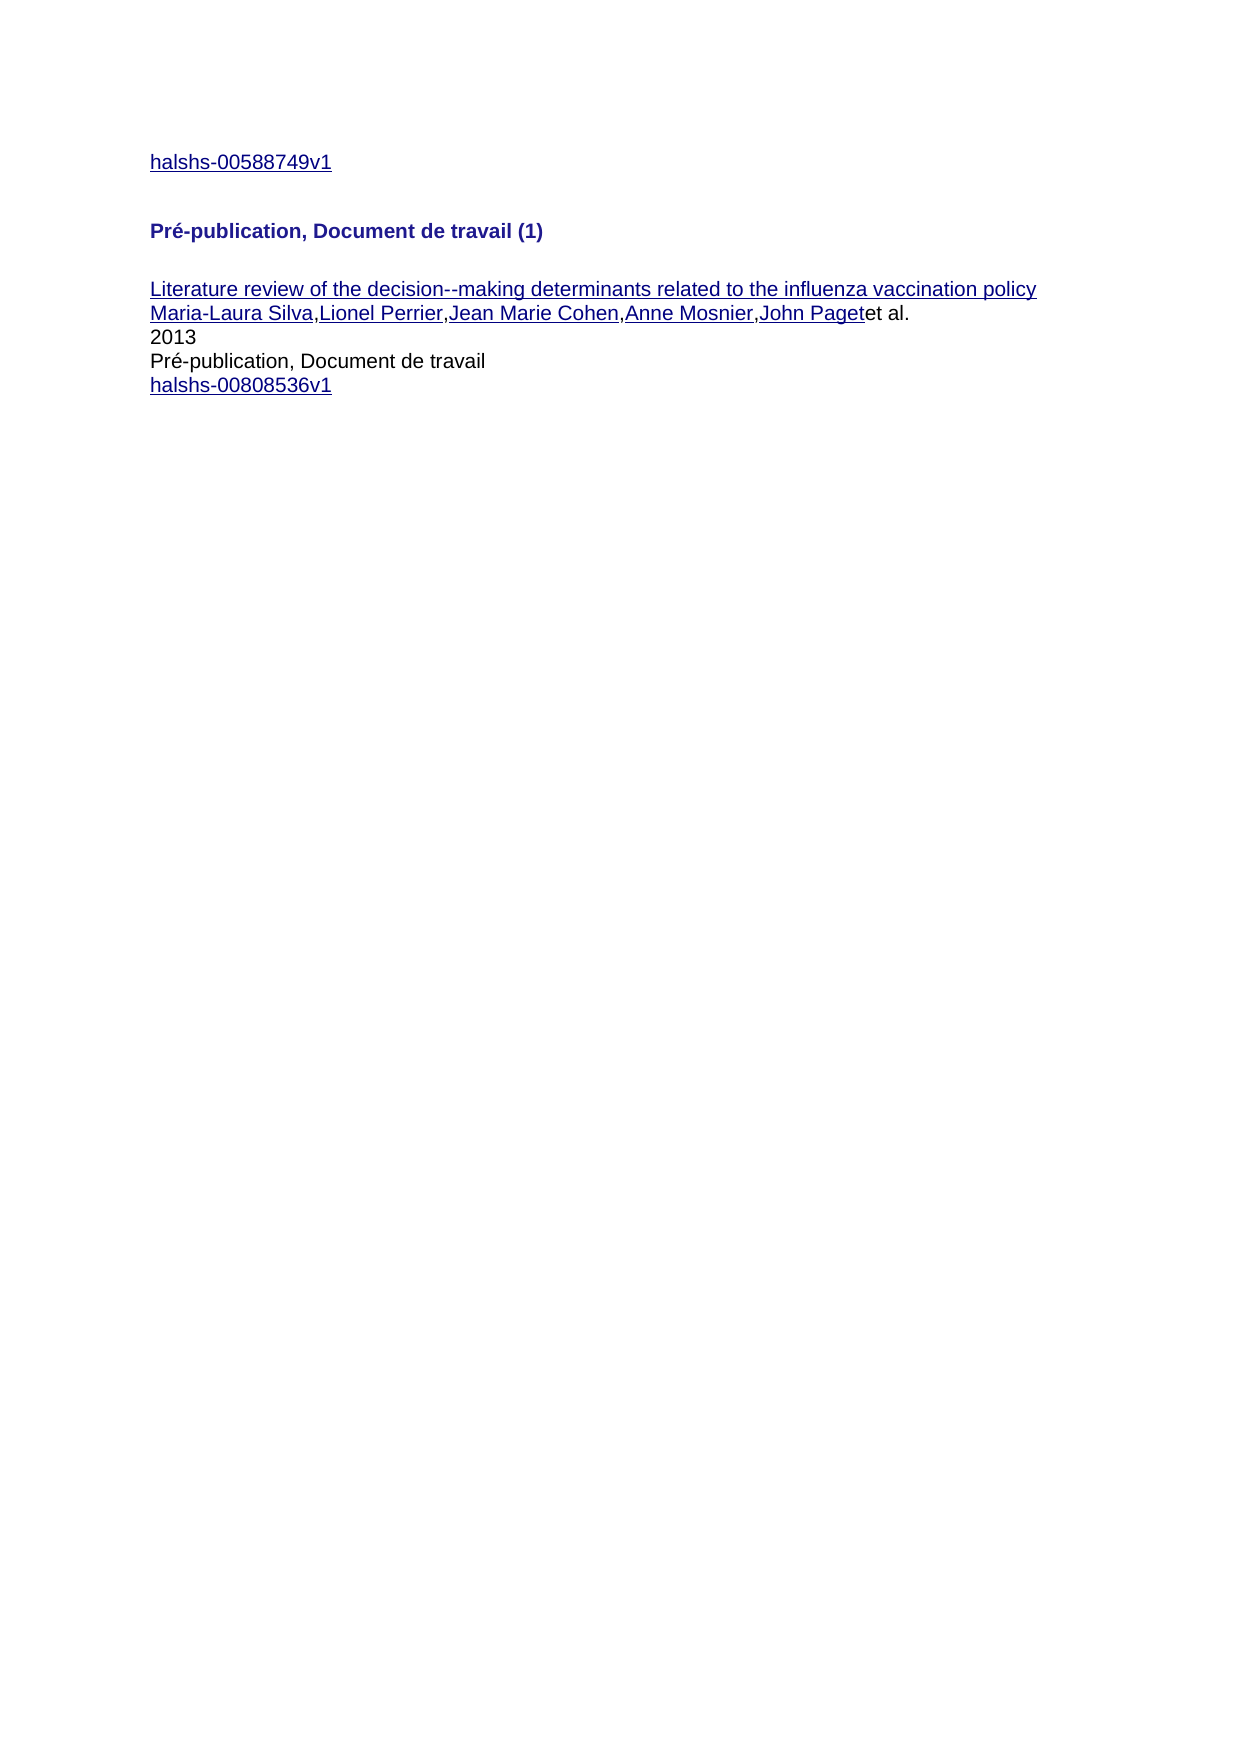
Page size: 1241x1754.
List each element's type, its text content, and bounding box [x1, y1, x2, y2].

subtitle Pré-publication, Document de travail (1) [150, 219, 1090, 243]
table_header Literature review of the decision-­‐making determinants related to the influenza vaccination policy Maria-Laura Silva,Lionel Perrier,Jean Marie Cohen,Anne Mosnier,John Pagetet al. 2013 Pré-publication, Document de travail halshs-00808536v1 [150, 277, 1090, 397]
table_cell halshs-00588749v1 [150, 150, 1090, 174]
